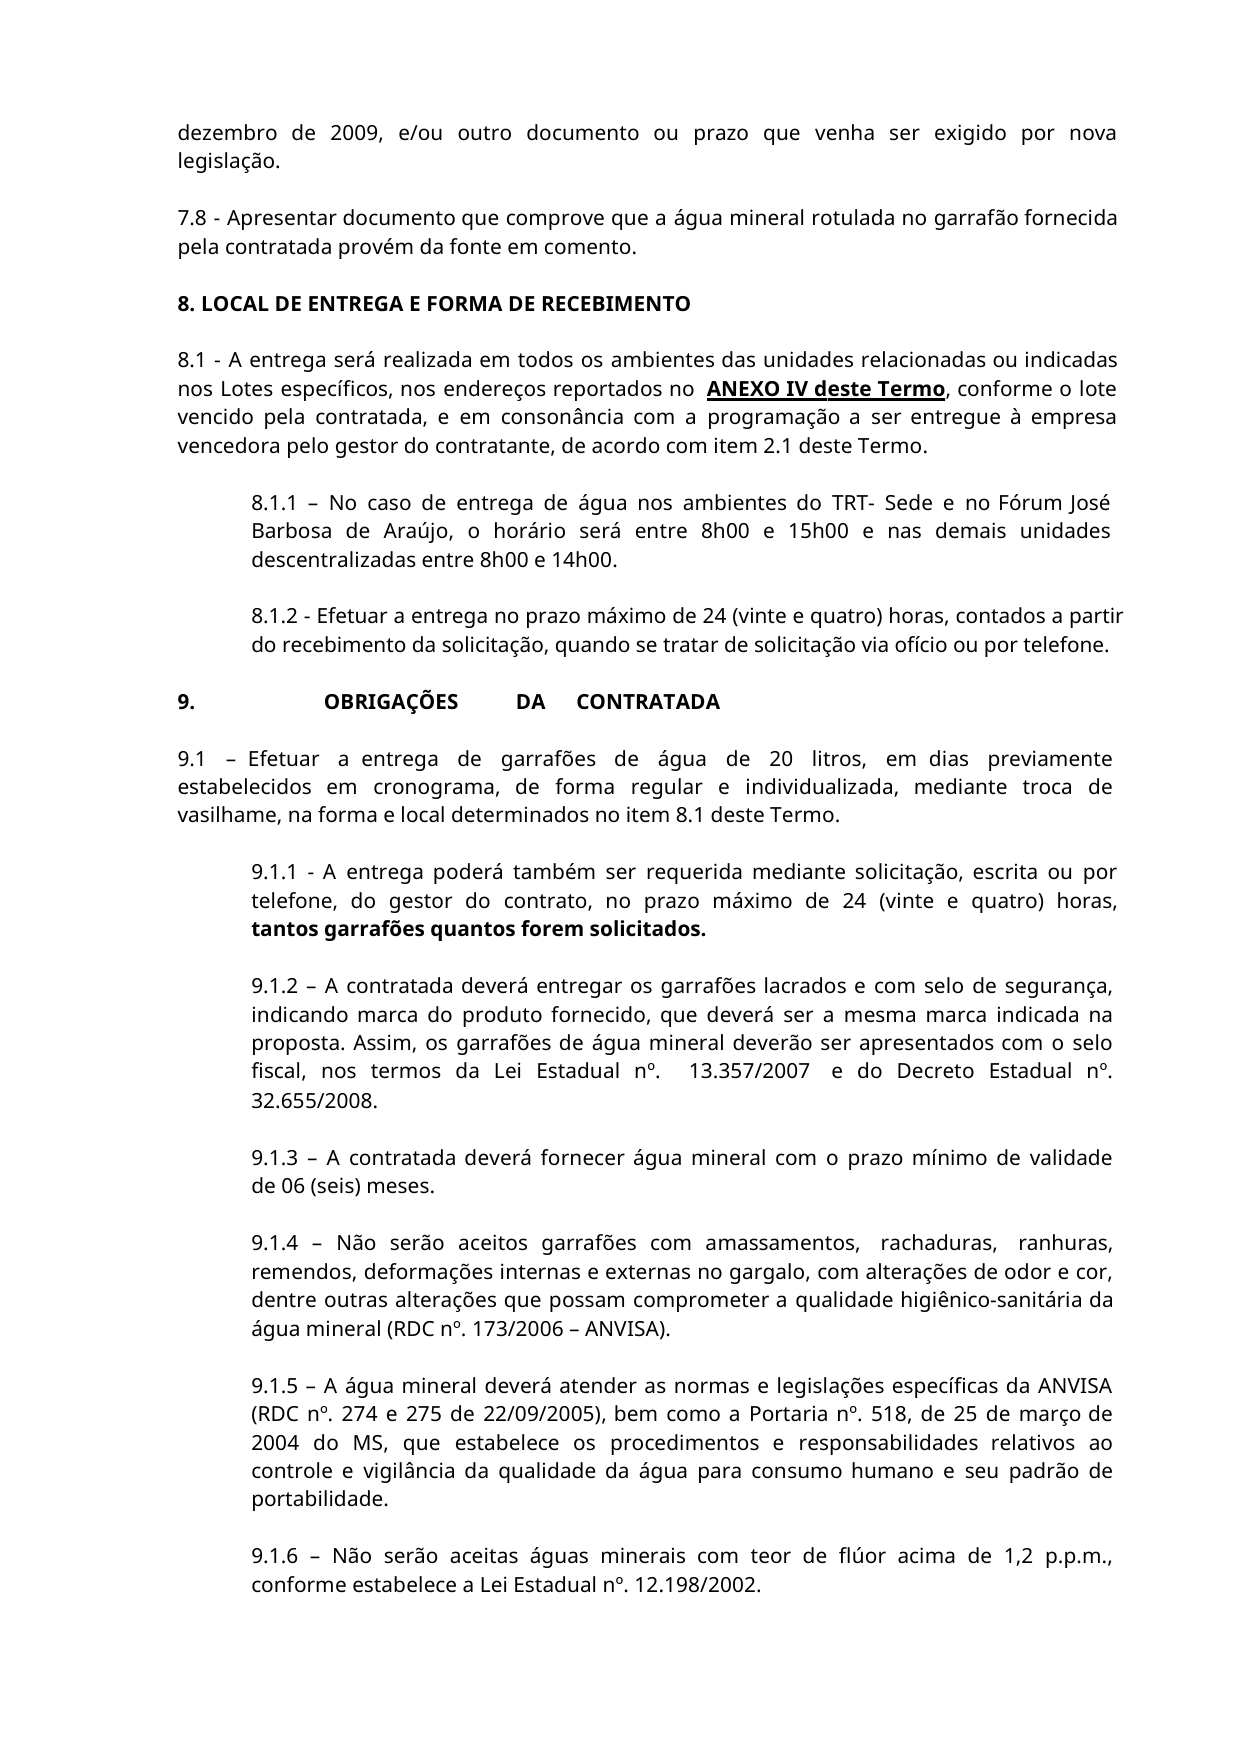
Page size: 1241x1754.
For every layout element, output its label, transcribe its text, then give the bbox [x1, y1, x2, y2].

text 8. LOCAL DE ENTREGA E FORMA DE RECEBIMENTO [177, 289, 1118, 317]
text 9.1.1 - A entrega poderá também ser requerida mediante solicitação, escrita ou por telefone, do gestor do contrato, no prazo máximo de 24 (vinte e quatro) horas, tantos garrafões quantos forem solicitados. [251, 857, 1118, 943]
text 9. OBRIGAÇÕES DA CONTRATADA [177, 687, 1119, 715]
text 9.1.3 – A contratada deverá fornecer água mineral com o prazo mínimo de validade de 06 (seis) meses. [251, 1143, 1113, 1200]
text 8.1.2 - Efetuar a entrega no prazo máximo de 24 (vinte e quatro) horas, contados a partir do recebimento da solicitação, quando se tratar de solicitação via ofício ou por telefone. [251, 602, 1126, 658]
text 9.1.2 – A contratada deverá entregar os garrafões lacrados e com selo de segurança, indicando marca do produto fornecido, que deverá ser a mesma marca indicada na proposta. Assim, os garrafões de água mineral deverão ser apresentados com o selo fiscal, nos termos da Lei Estadual nº. 13.357/2007 e do Decreto Estadual nº. 32.655/2008. [251, 971, 1113, 1115]
text dezembro de 2009, e/ou outro documento ou prazo que venha ser exigido por nova legislação. [177, 118, 1118, 175]
text 7.8 - Apresentar documento que comprove que a água mineral rotulada no garrafão fornecida pela contratada provém da fonte em comento. [177, 203, 1118, 260]
text 9.1.6 – Não serão aceitas águas minerais com teor de flúor acima de 1,2 p.p.m., conforme estabelece a Lei Estadual nº. 12.198/2002. [251, 1541, 1113, 1598]
text 9.1 – Efetuar a entrega de garrafões de água de 20 litros, em dias previamente estabelecidos em cronograma, de forma regular e individualizada, mediante troca de vasilhame, na forma e local determinados no item 8.1 deste Termo. [177, 744, 1113, 829]
text 9.1.5 – A água mineral deverá atender as normas e legislações específicas da ANVISA (RDC nº. 274 e 275 de 22/09/2005), bem como a Portaria nº. 518, de 25 de março de 2004 do MS, que estabelece os procedimentos e responsabilidades relativos ao controle e vigilância da qualidade da água para consumo humano e seu padrão de portabilidade. [251, 1371, 1113, 1513]
text 9.1.4 – Não serão aceitos garrafões com amassamentos, rachaduras, ranhuras, remendos, deformações internas e externas no gargalo, com alterações de odor e cor, dentre outras alterações que possam comprometer a qualidade higiênico-sanitária da água mineral (RDC nº. 173/2006 – ANVISA). [251, 1228, 1113, 1342]
text 8.1.1 – No caso de entrega de água nos ambientes do TRT- Sede e no Fórum José Barbosa de Araújo, o horário será entre 8h00 e 15h00 e nas demais unidades descentralizadas entre 8h00 e 14h00. [251, 488, 1112, 573]
text 8.1 - A entrega será realizada em todos os ambientes das unidades relacionadas ou indicadas nos Lotes específicos, nos endereços reportados no ANEXO IV deste Termo, conforme o lote vencido pela contratada, e em consonância com a programação a ser entregue à empresa vencedora pelo gestor do contratante, de acordo com item 2.1 deste Termo. [177, 346, 1118, 459]
